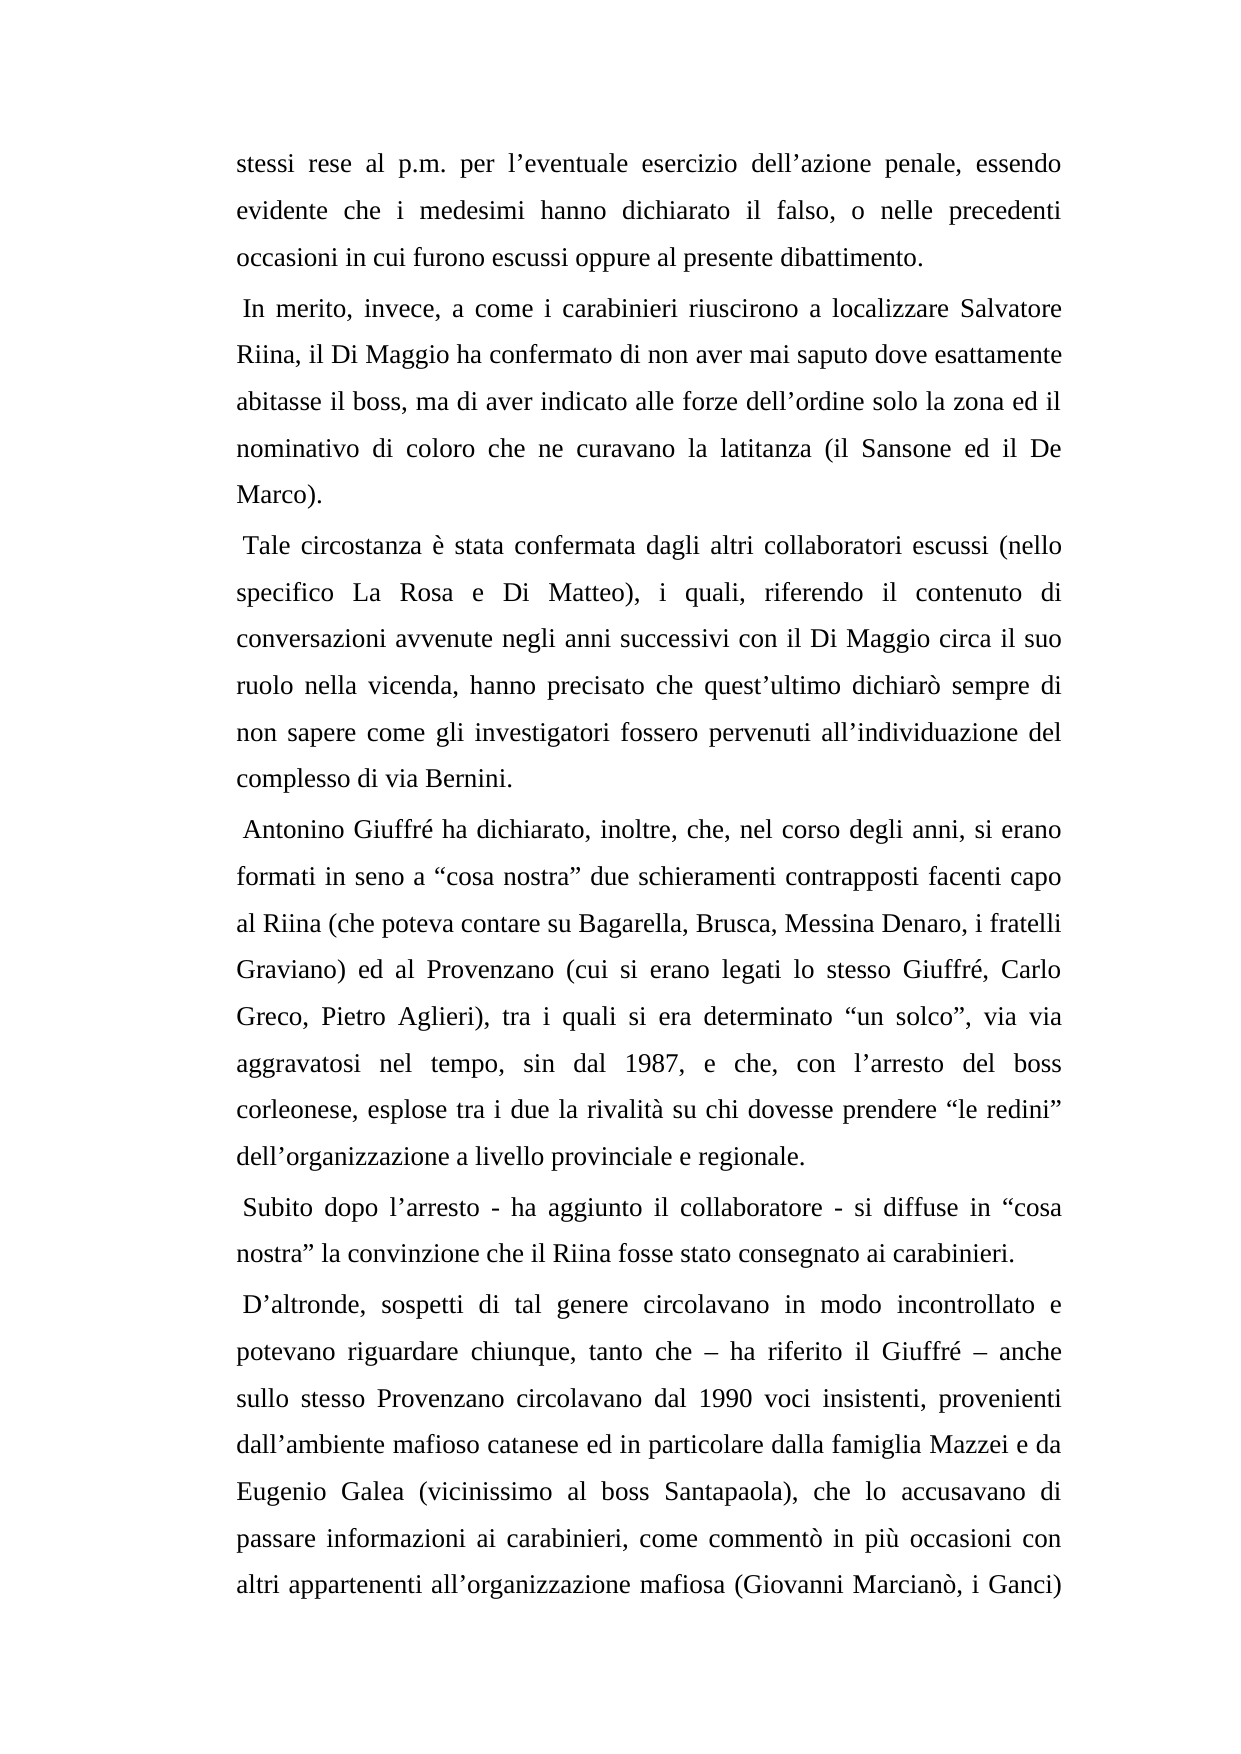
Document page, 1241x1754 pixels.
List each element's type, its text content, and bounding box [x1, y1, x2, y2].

text Antonino Giuffré ha dichiarato, inoltre, che, nel corso degli anni, si erano formati in seno a “cosa nostra” due schieramenti contrapposti facenti capo al Riina (che poteva contare su Bagarella, Brusca, Messina Denaro, i fratelli Graviano) ed al Provenzano (cui si erano legati lo stesso Giuffré, Carlo Greco, Pietro Aglieri), tra i quali si era determinato “un solco”, via via aggravatosi nel tempo, sin dal 1987, e che, con l’arresto del boss corleonese, esplose tra i due la rivalità su chi dovesse prendere “le redini” dell’organizzazione a livello provinciale e regionale. [236, 813, 1063, 1171]
text stessi rese al p.m. per l’eventuale esercizio dell’azione penale, essendo evidente che i medesimi hanno dichiarato il falso, o nelle precedenti occasioni in cui furono escussi oppure al presente dibattimento. [236, 148, 1063, 272]
text Tale circostanza è stata confermata dagli altri collaboratori escussi (nello specifico La Rosa e Di Matteo), i quali, riferendo il contenuto di conversazioni avvenute negli anni successivi con il Di Maggio circa il suo ruolo nella vicenda, hanno precisato che quest’ultimo dichiarò sempre di non sapere come gli investigatori fossero pervenuti all’individuazione del complesso di via Bernini. [236, 529, 1063, 794]
text Subito dopo l’arresto - ha aggiunto il collaboratore - si diffuse in “cosa nostra” la convinzione che il Riina fosse stato consegnato ai carabinieri. [236, 1191, 1063, 1269]
text In merito, invece, a come i carabinieri riuscirono a localizzare Salvatore Riina, il Di Maggio ha confermato di non aver mai saputo dove esattamente abitasse il boss, ma di aver indicato alle forze dell’ordine solo la zona ed il nominativo di coloro che ne curavano la latitanza (il Sansone ed il De Marco). [236, 292, 1063, 509]
text D’altronde, sospetti di tal genere circolavano in modo incontrollato e potevano riguardare chiunque, tanto che – ha riferito il Giuffré – anche sullo stesso Provenzano circolavano dal 1990 voci insistenti, provenienti dall’ambiente mafioso catanese ed in particolare dalla famiglia Mazzei e da Eugenio Galea (vicinissimo al boss Santapaola), che lo accusavano di passare informazioni ai carabinieri, come commentò in più occasioni con altri appartenenti all’organizzazione mafiosa (Giovanni Marcianò, i Ganci) [236, 1288, 1063, 1599]
